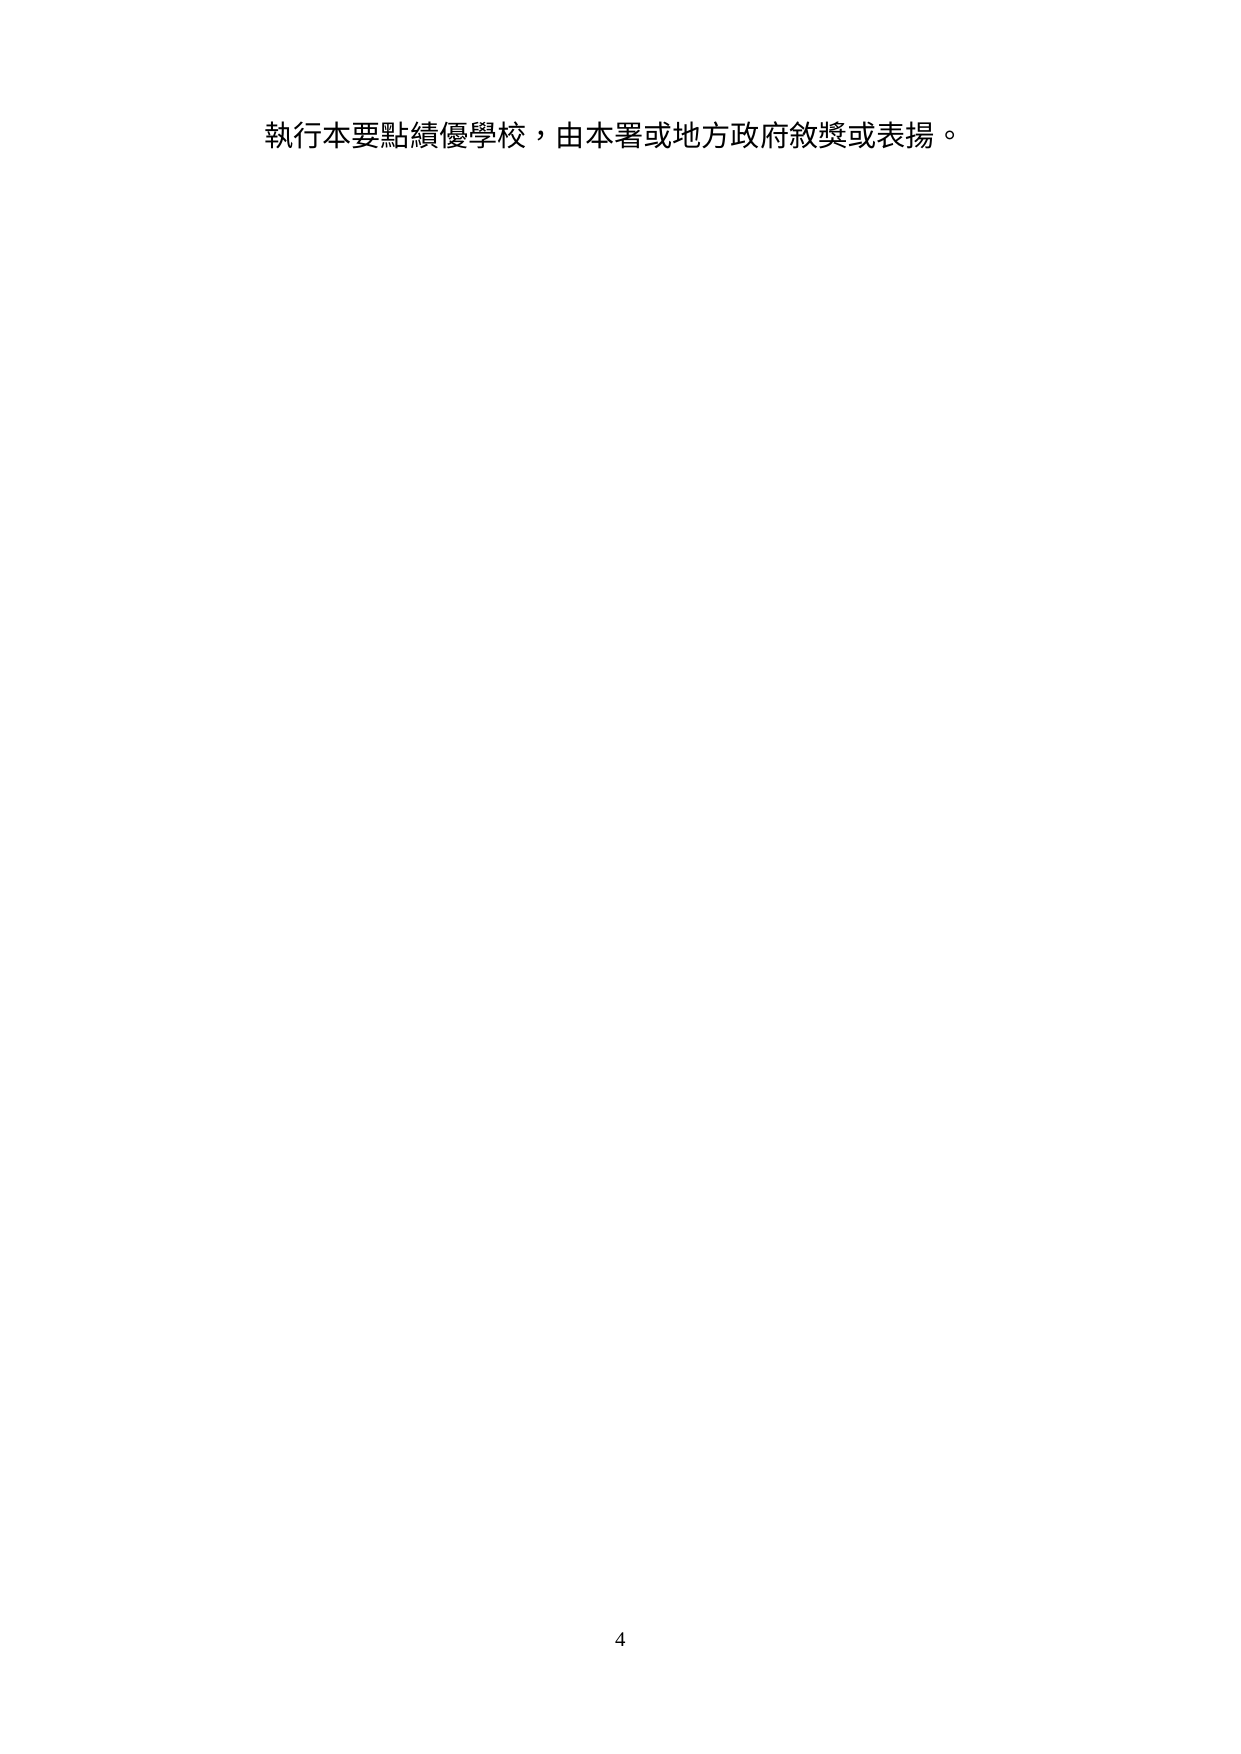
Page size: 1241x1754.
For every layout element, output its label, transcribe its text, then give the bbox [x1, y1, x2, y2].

text 執行本要點績優學校，由本署或地方政府敘獎或表揚。 [89, 108, 1151, 156]
